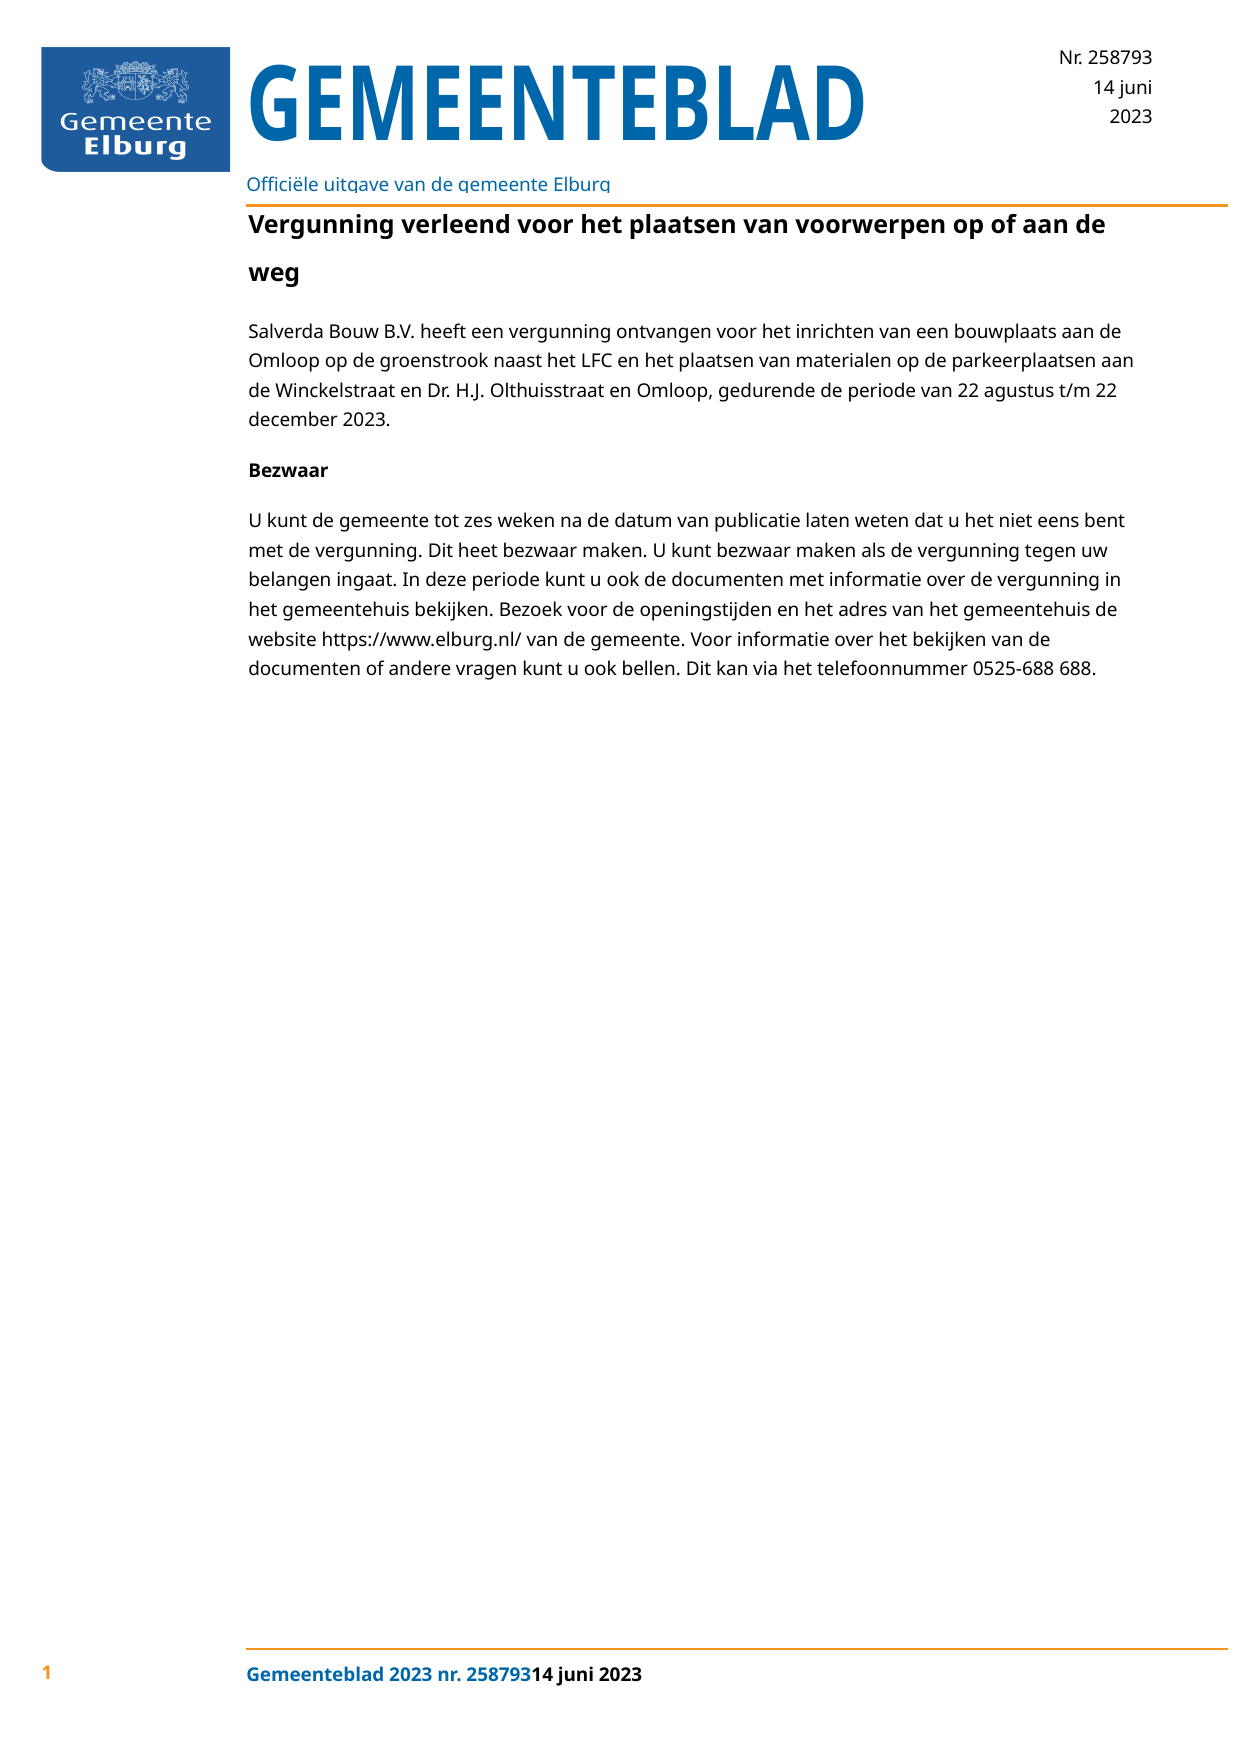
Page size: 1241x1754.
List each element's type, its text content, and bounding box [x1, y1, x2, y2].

text Salverda Bouw B.V. heeft een vergunning ontvangen voor het inrichten van een bouwplaats aan de Omloop op de groenstrook naast het LFC en het plaatsen van materialen op de parkeerplaatsen aan de Winckelstraat en Dr. H.J. Olthuisstraat en Omloop, gedurende de periode van 22 agustus t/m 22 december 2023. [248, 318, 1152, 432]
picture [41, 47, 231, 172]
text Bezwaar [248, 457, 1152, 483]
text Vergunning verleend voor het plaatsen van voorwerpen op of aan de weg [248, 207, 1152, 288]
text U kunt de gemeente tot zes weken na de datum van publicatie laten weten dat u het niet eens bent met de vergunning. Dit heet bezwaar maken. U kunt bezwaar maken als de vergunning tegen uw belangen ingaat. In deze periode kunt u ook de documenten met informatie over de vergunning in het gemeentehuis bekijken. Bezoek voor de openingstijden en het adres van het gemeentehuis de website https://www.elburg.nl/ van de gemeente. Voor informatie over het bekijken van de documenten of andere vragen kunt u ook bellen. Dit kan via het telefoonnummer 0525-688 688. [248, 507, 1152, 681]
